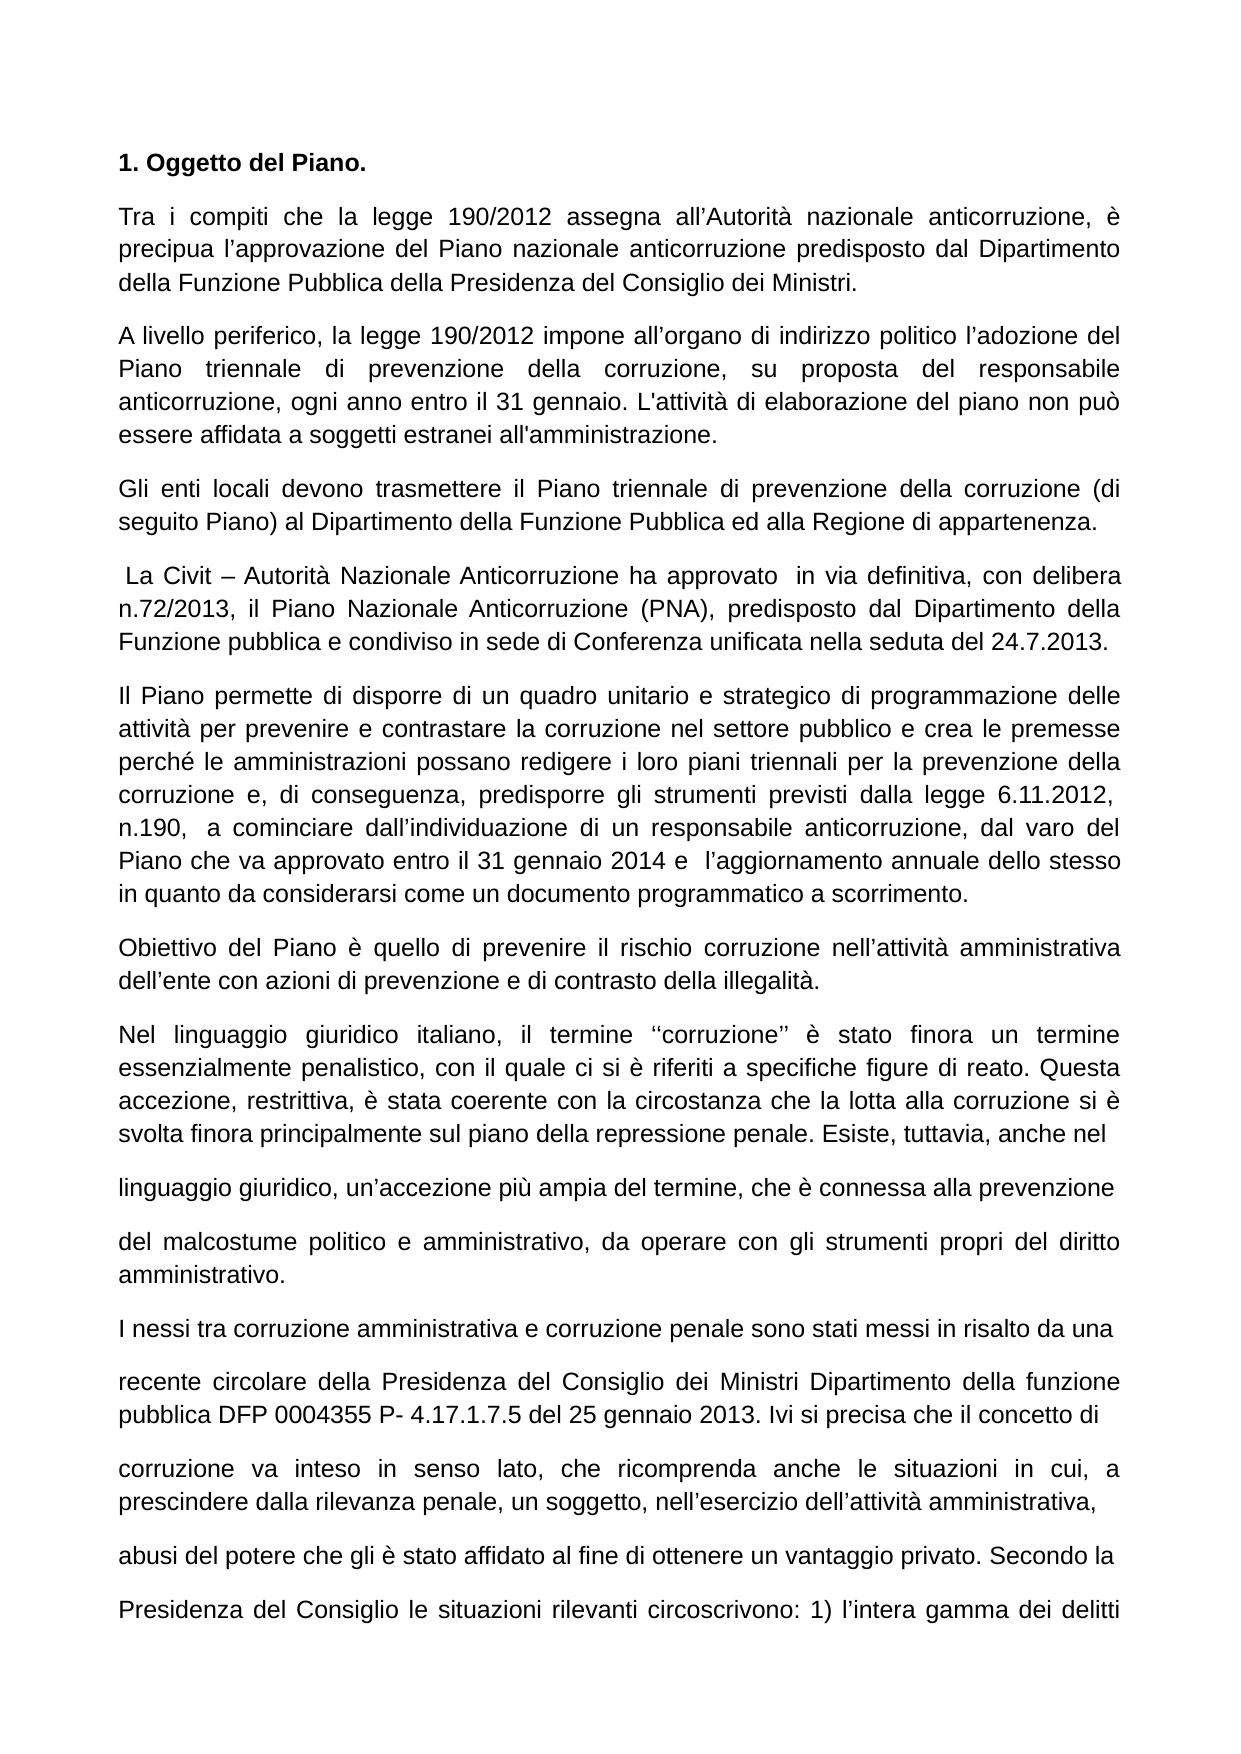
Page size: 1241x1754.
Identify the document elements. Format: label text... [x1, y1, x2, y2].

text La Civit – Autorità Nazionale Anticorruzione ha approvato in via definitiva, con delibera n.72/2013, il Piano Nazionale Anticorruzione (PNA), predisposto dal Dipartimento della Funzione pubblica e condiviso in sede di Conferenza unificata nella seduta del 24.7.2013. [118, 561, 1122, 656]
text Gli enti locali devono trasmettere il Piano triennale di prevenzione della corruzione (di seguito Piano) al Dipartimento della Funzione Pubblica ed alla Regione di appartenenza. [118, 474, 1122, 536]
text abusi del potere che gli è stato affidato al fine di ottenere un vantaggio privato. Secondo la [118, 1541, 1122, 1570]
text linguaggio giuridico, un’accezione più ampia del termine, che è connessa alla prevenzione [118, 1173, 1122, 1202]
text I nessi tra corruzione amministrativa e corruzione penale sono stati messi in risalto da una [118, 1313, 1122, 1342]
text A livello periferico, la legge 190/2012 impone all’organo di indirizzo politico l’adozione del Piano triennale di prevenzione della corruzione, su proposta del responsabile anticorruzione, ogni anno entro il 31 gennaio. L'attività di elaborazione del piano non può essere affidata a soggetti estranei all'amministrazione. [118, 321, 1122, 449]
text Presidenza del Consiglio le situazioni rilevanti circoscrivono: 1) l’intera gamma dei delitti [118, 1595, 1122, 1624]
text Il Piano permette di disporre di un quadro unitario e strategico di programmazione delle attività per prevenire e contrastare la corruzione nel settore pubblico e crea le premesse perché le amministrazioni possano redigere i loro piani triennali per la prevenzione della corruzione e, di conseguenza, predisporre gli strumenti previsti dalla legge 6.11.2012, n.190, a cominciare dall’individuazione di un responsabile anticorruzione, dal varo del Piano che va approvato entro il 31 gennaio 2014 e l’aggiornamento annuale dello stesso in quanto da considerarsi come un documento programmatico a scorrimento. [118, 681, 1122, 908]
text Obiettivo del Piano è quello di prevenire il rischio corruzione nell’attività amministrativa dell’ente con azioni di prevenzione e di contrasto della illegalità. [118, 933, 1122, 995]
text corruzione va inteso in senso lato, che ricomprenda anche le situazioni in cui, a prescindere dalla rilevanza penale, un soggetto, nell’esercizio dell’attività amministrativa, [118, 1454, 1122, 1516]
text 1. Oggetto del Piano. [118, 148, 1122, 176]
text Tra i compiti che la legge 190/2012 assegna all’Autorità nazionale anticorruzione, è precipua l’approvazione del Piano nazionale anticorruzione predisposto dal Dipartimento della Funzione Pubblica della Presidenza del Consiglio dei Ministri. [118, 201, 1122, 296]
text Nel linguaggio giuridico italiano, il termine ‘‘corruzione’’ è stato finora un termine essenzialmente penalistico, con il quale ci si è riferiti a specifiche figure di reato. Questa accezione, restrittiva, è stata coerente con la circostanza che la lotta alla corruzione si è svolta finora principalmente sul piano della repressione penale. Esiste, tuttavia, anche nel [118, 1020, 1122, 1148]
text del malcostume politico e amministrativo, da operare con gli strumenti propri del diritto amministrativo. [118, 1227, 1122, 1288]
text recente circolare della Presidenza del Consiglio dei Ministri Dipartimento della funzione pubblica DFP 0004355 P- 4.17.1.7.5 del 25 gennaio 2013. Ivi si precisa che il concetto di [118, 1367, 1122, 1429]
